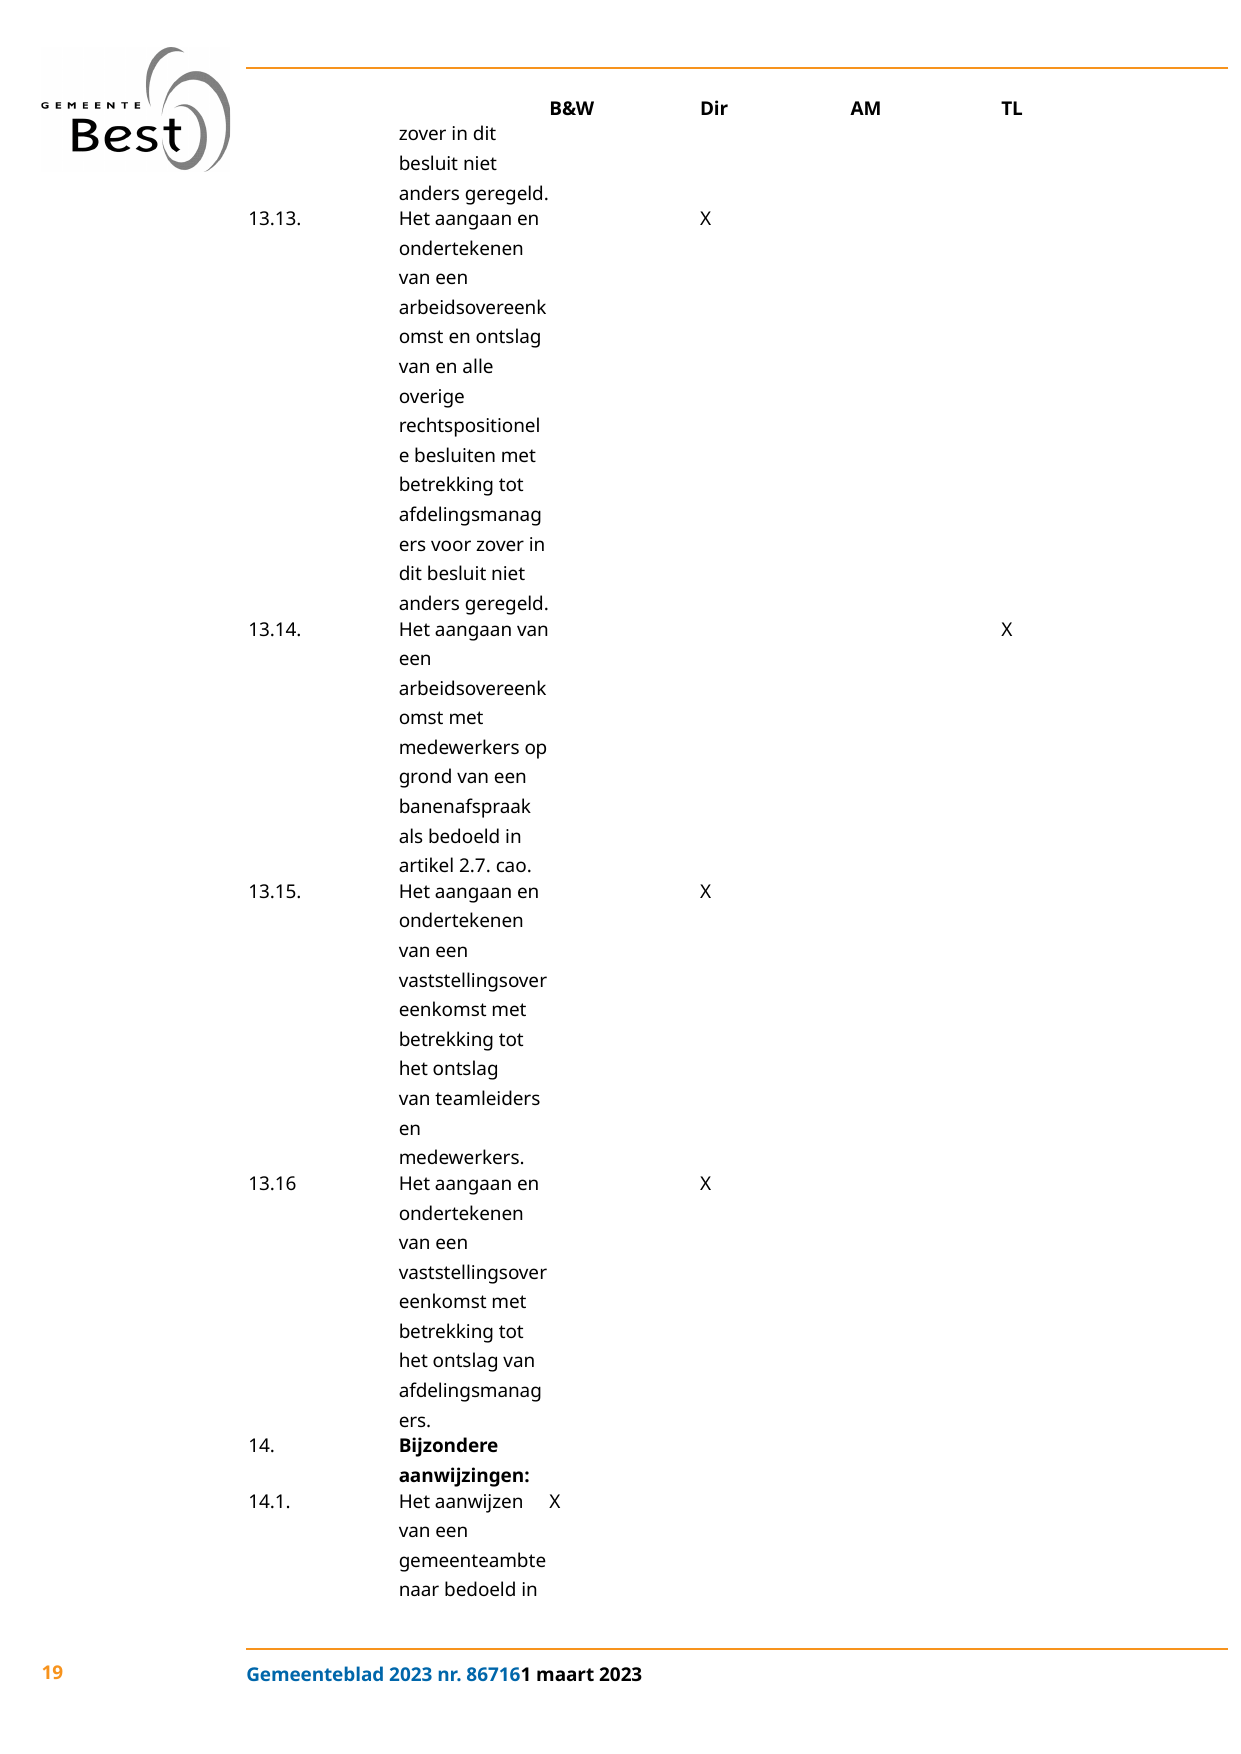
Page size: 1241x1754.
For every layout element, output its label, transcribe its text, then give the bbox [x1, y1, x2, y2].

table_cell X [700, 1170, 850, 1432]
table_cell [700, 1433, 850, 1488]
table_header Dir [700, 95, 850, 121]
table_cell [850, 1170, 1001, 1432]
table_cell [850, 1488, 1001, 1602]
table_cell 13.15. [248, 878, 398, 1170]
table_cell X [1001, 616, 1152, 878]
table_cell [850, 1433, 1001, 1488]
table_header TL [1001, 95, 1152, 121]
table_header [399, 95, 549, 121]
table_cell Het aangaan en ondertekenen van een arbeidsovereenkomst en ontslag van en alle overige rechtspositionele besluiten met betrekking tot afdelingsmanagers voor zover in dit besluit niet anders geregeld. [399, 205, 549, 616]
table_cell Het aangaan en ondertekenen van een vaststellingsovereenkomst met betrekking tot het ontslag van teamleiders en medewerkers. [399, 878, 549, 1170]
table_cell [549, 1170, 700, 1432]
table_cell [549, 121, 700, 205]
table_cell Het aangaan en ondertekenen van een vaststellingsovereenkomst met betrekking tot het ontslag van afdelingsmanagers. [399, 1170, 549, 1432]
picture [41, 47, 231, 172]
table_cell [700, 1488, 850, 1602]
table_cell [248, 121, 398, 205]
table_cell [549, 616, 700, 878]
table_cell Het aangaan van een arbeidsovereenkomst met medewerkers op grond van een banenafspraak als bedoeld in artikel 2.7. cao. [399, 616, 549, 878]
table_cell 13.13. [248, 205, 398, 616]
table_cell [1001, 878, 1152, 1170]
table_cell [1001, 1170, 1152, 1432]
table_cell [1001, 1433, 1152, 1488]
table_cell [850, 121, 1001, 205]
table_cell [1001, 205, 1152, 616]
table_cell Het aanwijzen van een gemeenteambtenaar bedoeld in [399, 1488, 549, 1602]
table_header [248, 95, 398, 121]
table_cell [1001, 1488, 1152, 1602]
table_header B&W [549, 95, 700, 121]
table_cell 13.16 [248, 1170, 398, 1432]
table_cell [700, 616, 850, 878]
table_cell [549, 1433, 700, 1488]
table_cell [1001, 121, 1152, 205]
table_cell [850, 205, 1001, 616]
table_cell X [549, 1488, 700, 1602]
table_header AM [850, 95, 1001, 121]
table_cell [700, 121, 850, 205]
table_cell 14. [248, 1433, 398, 1488]
table_cell [850, 878, 1001, 1170]
table_cell X [700, 878, 850, 1170]
table_cell zover in dit besluit niet anders geregeld. [399, 121, 549, 205]
table_cell 14.1. [248, 1488, 398, 1602]
table_cell [549, 878, 700, 1170]
table_cell X [700, 205, 850, 616]
table_cell [850, 616, 1001, 878]
table_cell Bijzondere aanwijzingen: [399, 1433, 549, 1488]
table_cell [549, 205, 700, 616]
table_cell 13.14. [248, 616, 398, 878]
